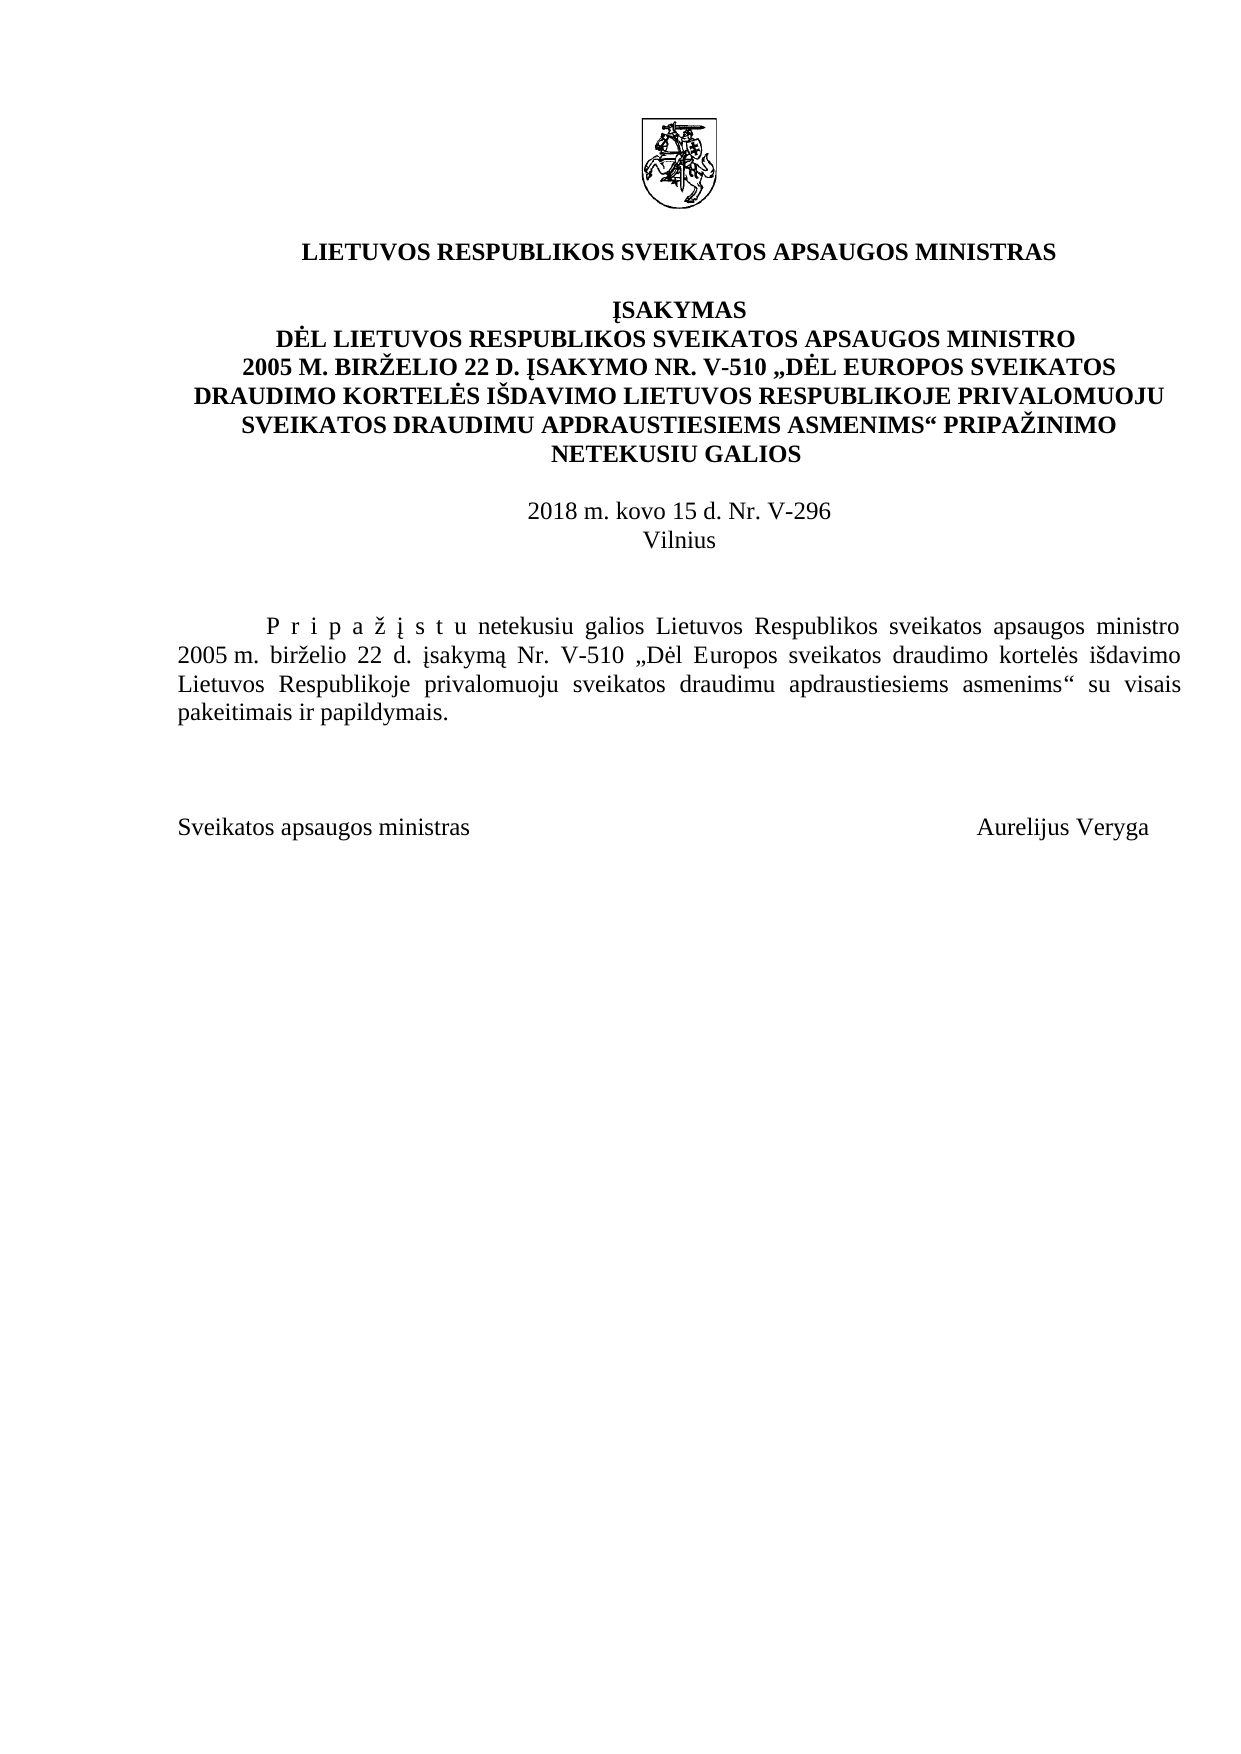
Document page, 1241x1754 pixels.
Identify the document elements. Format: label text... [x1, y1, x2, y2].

text Vilnius [177, 525, 1181, 554]
text ĮSAKYMAS [177, 295, 1181, 324]
text 2005 M. birželio 22 D. ĮSAKYMO NR. V-510 „DĖL europos sveikatos draudimo kortelės išdavimo lietuvos respublikoje privalomuoju sveikatos draudimu apdraustiesiems asmenims“ PRIPAŽINIMO NETEKUSIU GALIOS [177, 352, 1181, 467]
text 2018 m. kovo 15 d. Nr. V-296 [177, 496, 1181, 525]
text DĖL LIETUVOS RESPUBLIKOS SVEIKATOS APSAUGOS MINISTRO [177, 324, 1181, 352]
text P r i p a ž į s t u netekusiu galios Lietuvos Respublikos sveikatos apsaugos ministro 2005 m. birželio 22 d. įsakymą Nr. V-510 „Dėl Europos sveikatos draudimo kortelės išdavimo Lietuvos Respublikoje privalomuoju sveikatos draudimu apdraustiesiems asmenims“ su visais pakeitimais ir papildymais. [177, 611, 1181, 726]
text Sveikatos apsaugos ministras Aurelijus Veryga [177, 812, 1178, 841]
text LIETUVOS RESPUBLIKOS SVEIKATOS APSAUGOS MINISTRAS [177, 237, 1181, 266]
